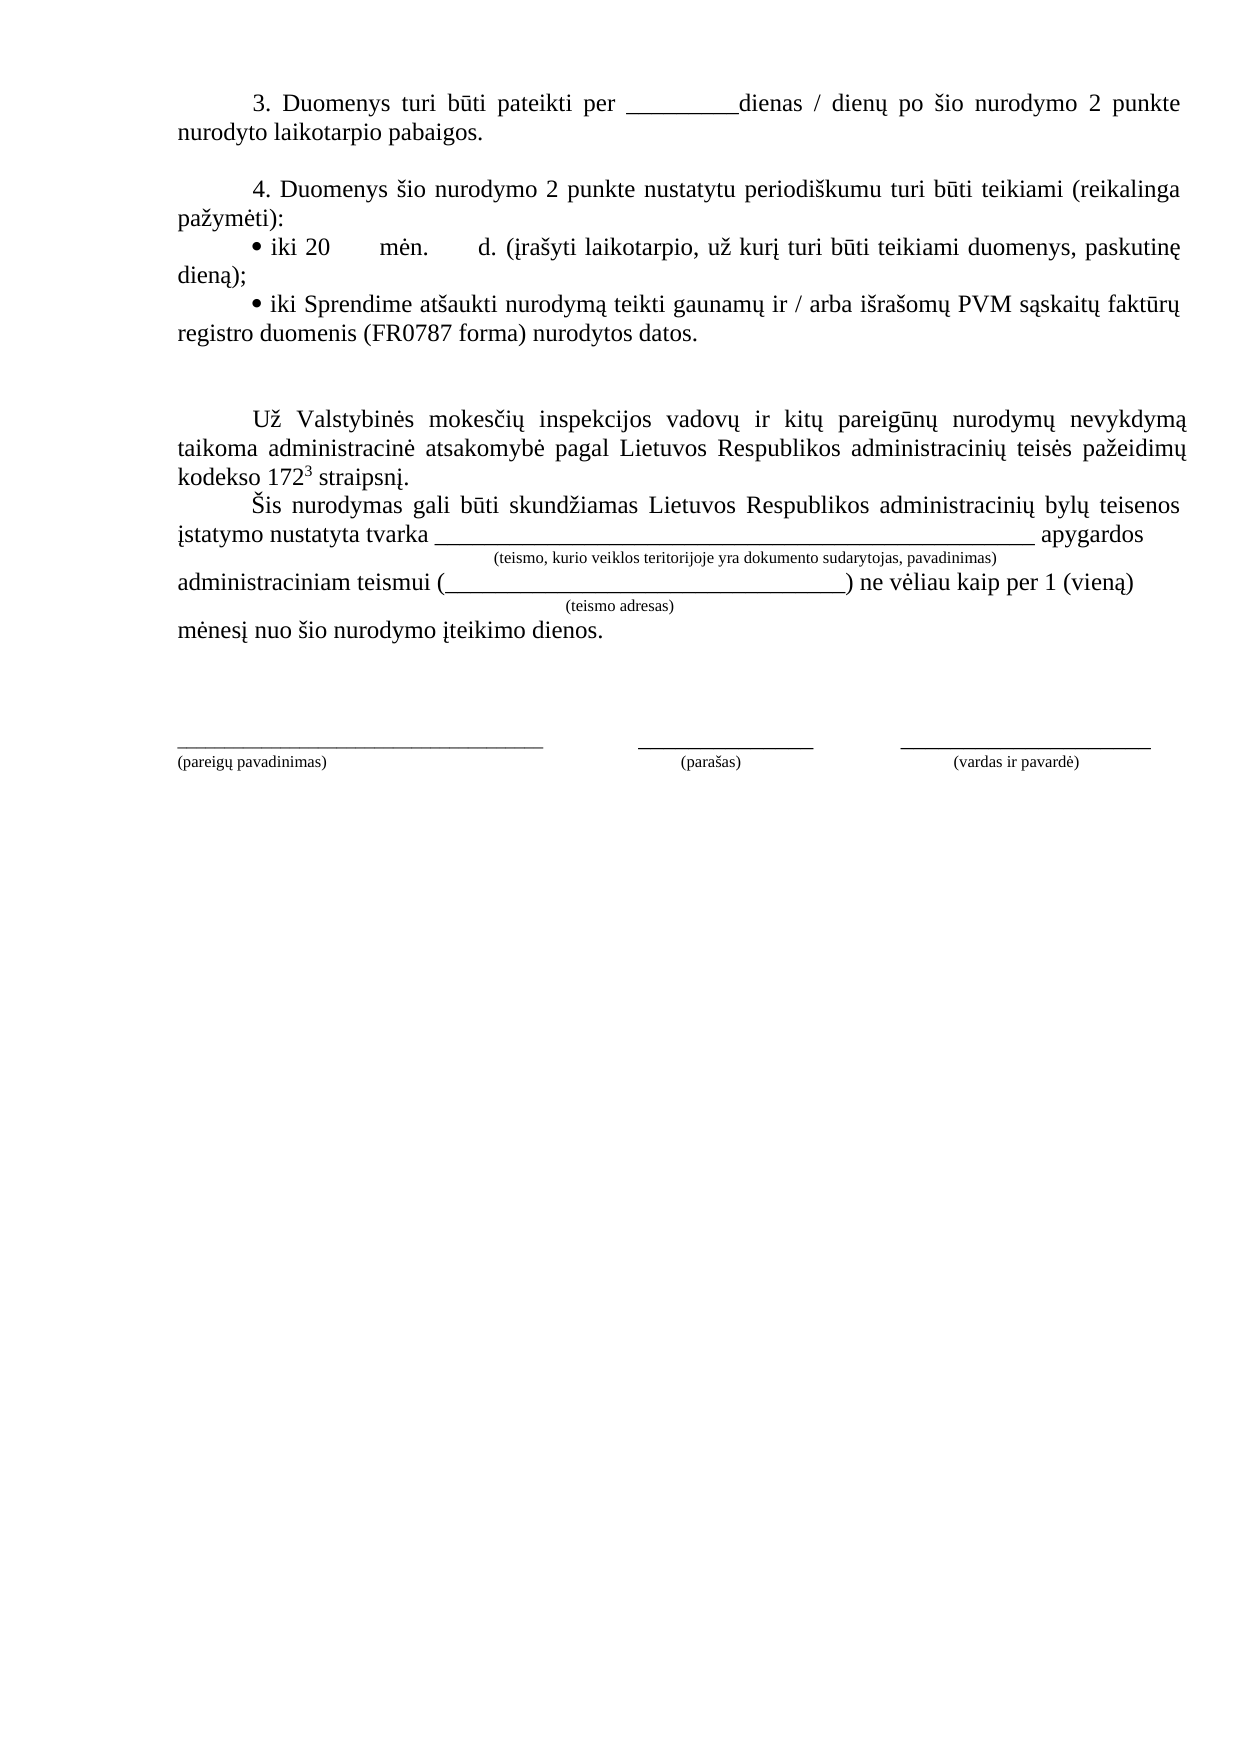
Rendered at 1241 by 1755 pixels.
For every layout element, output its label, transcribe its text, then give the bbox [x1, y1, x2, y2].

text (teismo, kurio veiklos teritorijoje yra dokumento sudarytojas, pavadinimas) [252, 548, 1181, 567]
text  iki 20 mėn. d. (įrašyti laikotarpio, už kurį turi būti teikiami duomenys, paskutinę dieną); [177, 232, 1181, 289]
text Šis nurodymas gali būti skundžiamas Lietuvos Respublikos administracinių bylų teisenos įstatymo nustatyta tvarka ________________________________________________ apygardos [177, 490, 1181, 548]
text _______________________________________ ______________ ____________________ (pareigų pavadinimas) (parašas) (vardas ir pavardė) [177, 723, 1181, 771]
text 3. Duomenys turi būti pateikti per _________dienas / dienų po šio nurodymo 2 punkte nurodyto laikotarpio pabaigos. [177, 88, 1181, 145]
text mėnesį nuo šio nurodymo įteikimo dienos. [177, 615, 1181, 644]
text administraciniam teismui (________________________________) ne vėliau kaip per 1 (vieną) [177, 567, 1181, 596]
text  iki Sprendime atšaukti nurodymą teikti gaunamų ir / arba išrašomų PVM sąskaitų faktūrų registro duomenis (FR0787 forma) nurodytos datos. [177, 289, 1181, 347]
text (teismo adresas) [177, 596, 1181, 615]
text 4. Duomenys šio nurodymo 2 punkte nustatytu periodiškumu turi būti teikiami (reikalinga pažymėti): [177, 174, 1181, 232]
text Už Valstybinės mokesčių inspekcijos vadovų ir kitų pareigūnų nurodymų nevykdymą taikoma administracinė atsakomybė pagal Lietuvos Respublikos administracinių teisės pažeidimų kodekso 1723 straipsnį. [177, 404, 1187, 490]
